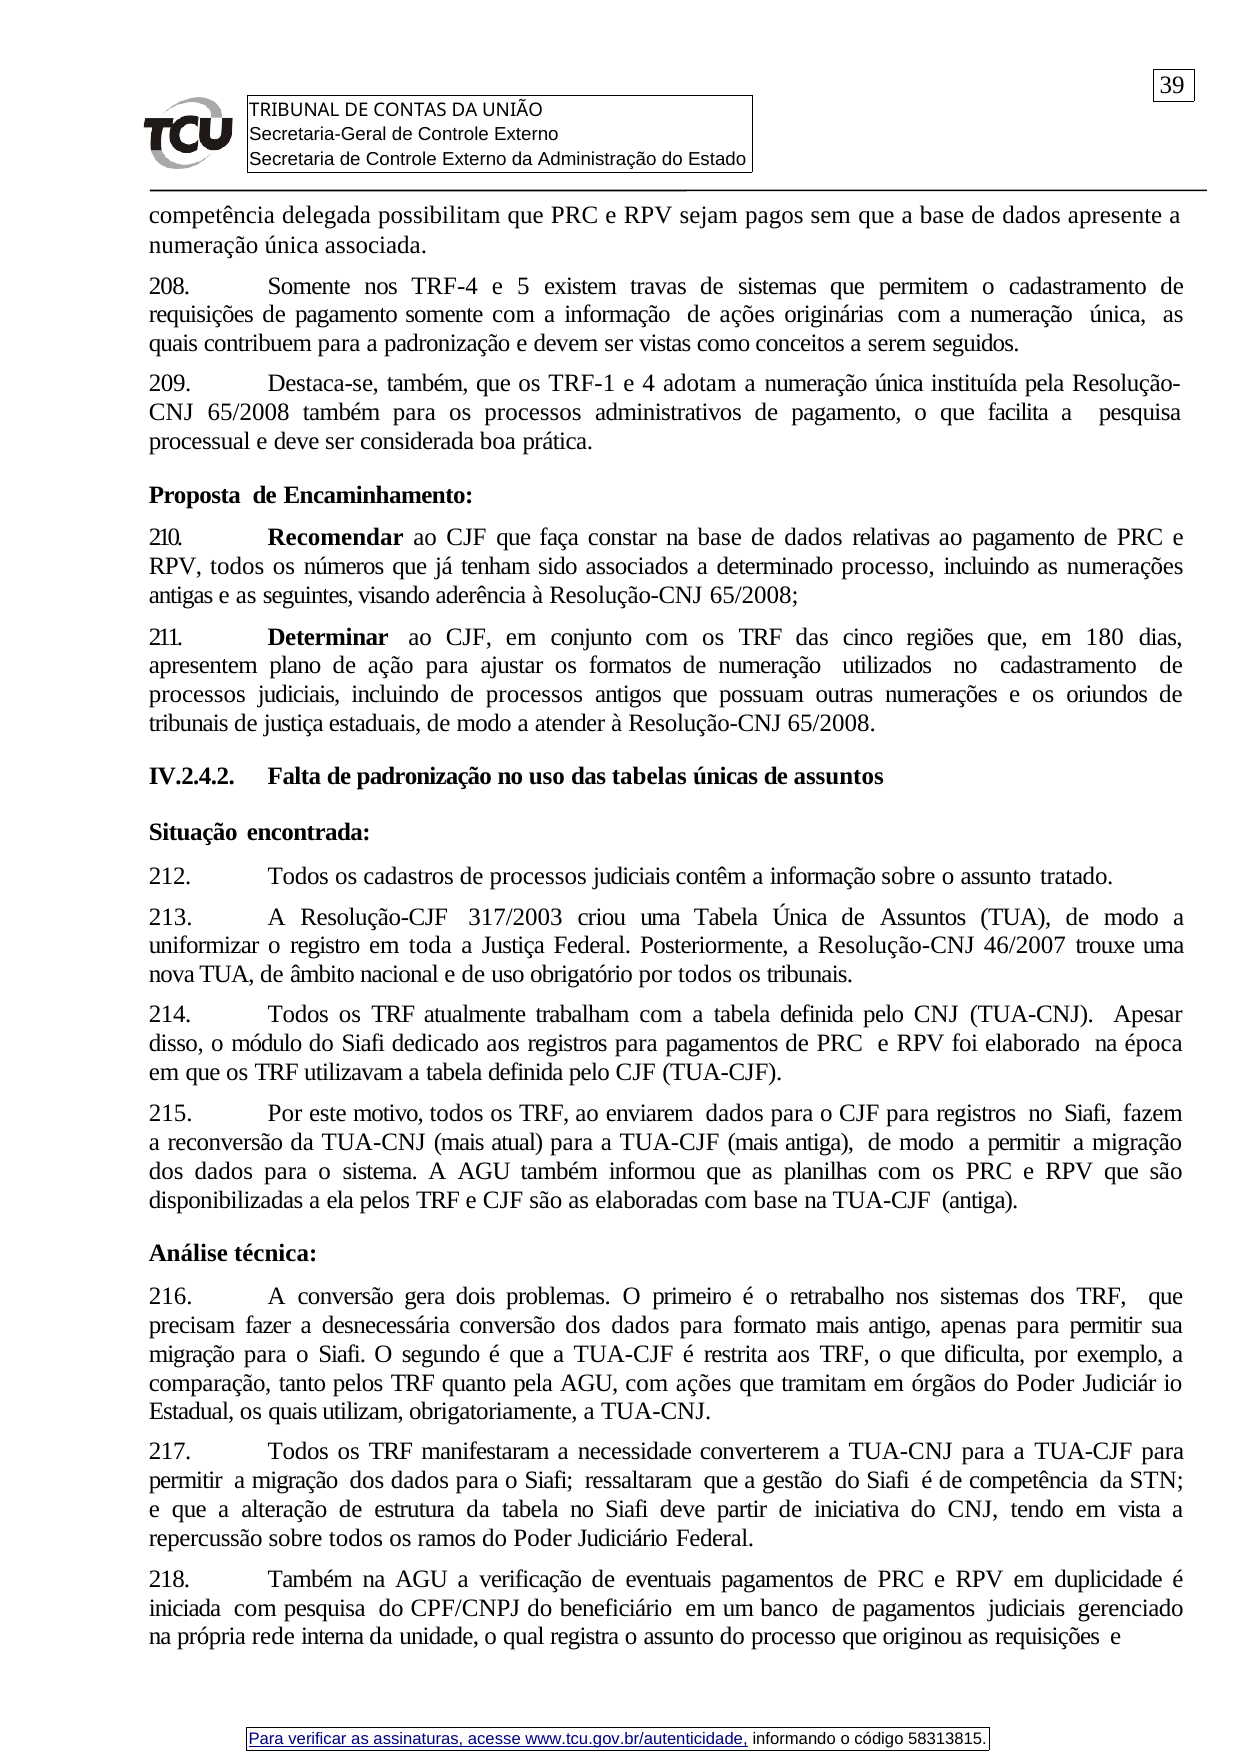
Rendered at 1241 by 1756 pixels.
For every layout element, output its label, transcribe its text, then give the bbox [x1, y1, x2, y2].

list Somente nos TRF-4 e 5 existem travas de sistemas que permitem o cadastramento de requisições de pagamento somente com a informação de ações originárias com a numeração única, as quais contribuem para a padronização e devem ser vistas como conceitos a serem seguidos. [148, 271, 1184, 357]
list A conversão gera dois problemas. O primeiro é o retrabalho nos sistemas dos TRF, que precisam fazer a desnecessária conversão dos dados para formato mais antigo, apenas para permitir sua migração para o Siafi. O segundo é que a TUA-CJF é restrita aos TRF, o que dificulta, por exemplo, a comparação, tanto pelos TRF quanto pela AGU, com ações que tramitam em órgãos do Poder Judiciár io Estadual, os quais utilizam, obrigatoriamente, a TUA-CNJ. [148, 1281, 1183, 1425]
subtitle Análise técnica: [148, 1238, 1201, 1266]
picture [143, 97, 233, 169]
list Destaca-se, também, que os TRF-1 e 4 adotam a numeração única instituída pela Resolução- CNJ 65/2008 também para os processos administrativos de pagamento, o que facilita a pesquisa processual e deve ser considerada boa prática. [148, 368, 1181, 454]
list Por este motivo, todos os TRF, ao enviarem dados para o CJF para registros no Siafi, fazem a reconversão da TUA-CNJ (mais atual) para a TUA-CJF (mais antiga), de modo a permitir a migração dos dados para o sistema. A AGU também informou que as planilhas com os PRC e RPV que são disponibilizadas a ela pelos TRF e CJF são as elaboradas com base na TUA-CJF (antiga). [148, 1098, 1183, 1213]
list A Resolução-CJF 317/2003 criou uma Tabela Única de Assuntos (TUA), de modo a uniformizar o registro em toda a Justiça Federal. Posteriormente, a Resolução-CNJ 46/2007 trouxe uma nova TUA, de âmbito nacional e de uso obrigatório por todos os tribunais. [148, 902, 1184, 988]
list Todos os TRF atualmente trabalham com a tabela definida pelo CNJ (TUA-CNJ). Apesar disso, o módulo do Siafi dedicado aos registros para pagamentos de PRC e RPV foi elaborado na época em que os TRF utilizavam a tabela definida pelo CJF (TUA-CJF). [148, 999, 1183, 1085]
text competência delegada possibilitam que PRC e RPV sejam pagos sem que a base de dados apresente a numeração única associada. [148, 200, 1182, 259]
list Todos os TRF manifestaram a necessidade converterem a TUA-CNJ para a TUA-CJF para permitir a migração dos dados para o Siafi; ressaltaram que a gestão do Siafi é de competência da STN; e que a alteração de estrutura da tabela no Siafi deve partir de iniciativa do CNJ, tendo em vista a repercussão sobre todos os ramos do Poder Judiciário Federal. [148, 1436, 1184, 1551]
list Recomendar ao CJF que faça constar na base de dados relativas ao pagamento de PRC e RPV, todos os números que já tenham sido associados a determinado processo, incluindo as numerações antigas e as seguintes, visando aderência à Resolução-CNJ 65/2008; [148, 522, 1184, 609]
subtitle Proposta de Encaminhamento: [148, 480, 1201, 509]
list Todos os cadastros de processos judiciais contêm a informação sobre o assunto tratado. [148, 861, 1201, 890]
list Também na AGU a verificação de eventuais pagamentos de PRC e RPV em duplicidade é iniciada com pesquisa do CPF/CNPJ do beneficiário em um banco de pagamentos judiciais gerenciado na própria rede interna da unidade, o qual registra o assunto do processo que originou as requisições e [148, 1565, 1184, 1650]
list Determinar ao CJF, em conjunto com os TRF das cinco regiões que, em 180 dias, apresentem plano de ação para ajustar os formatos de numeração utilizados no cadastramento de processos judiciais, incluindo de processos antigos que possuam outras numerações e os oriundos de tribunais de justiça estaduais, de modo a atender à Resolução-CNJ 65/2008. [148, 622, 1183, 737]
subtitle Falta de padronização no uso das tabelas únicas de assuntos Situação encontrada: [148, 739, 906, 852]
